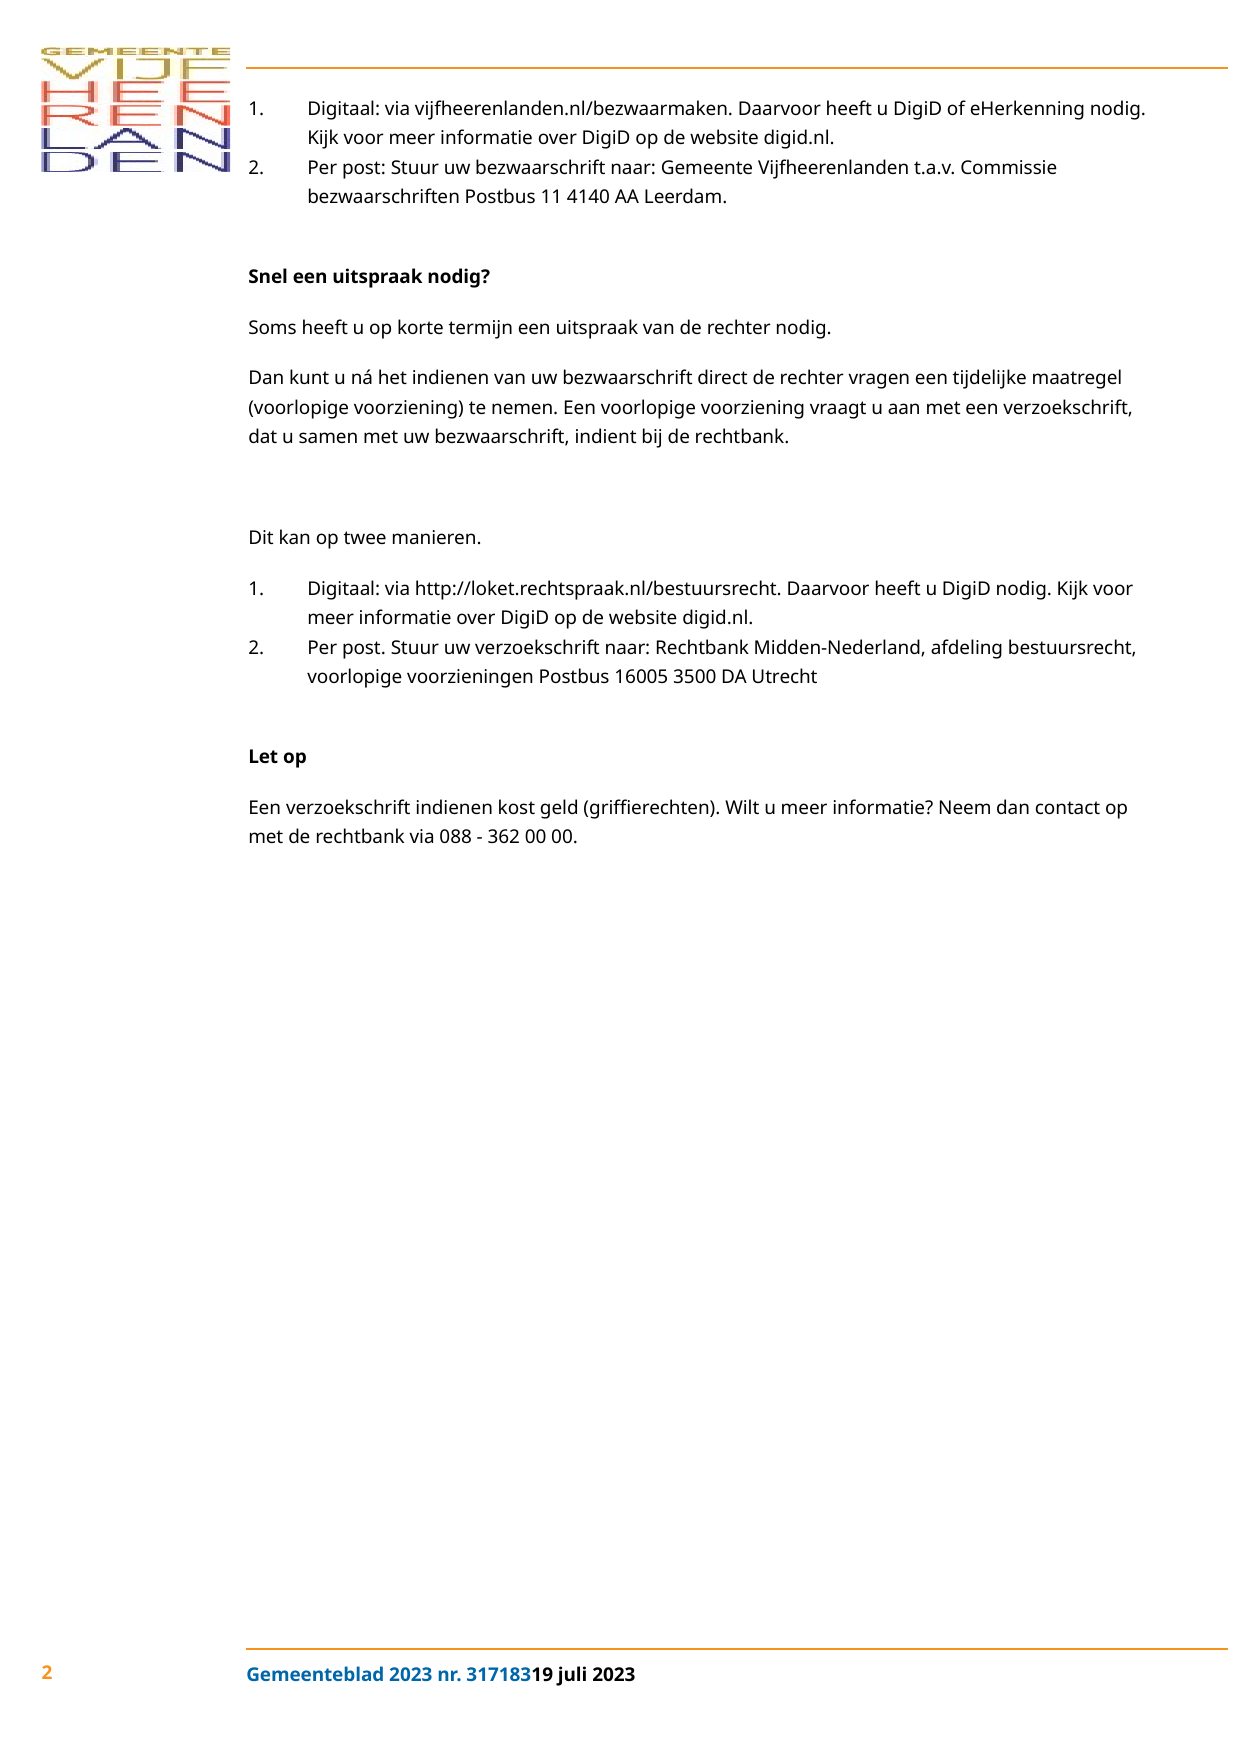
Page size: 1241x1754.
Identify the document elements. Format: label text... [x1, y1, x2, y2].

text Een verzoekschrift indienen kost geld (griffierechten). Wilt u meer informatie? Neem dan contact op met de rechtbank via 088 - 362 00 00. [248, 794, 1152, 849]
list Per post. Stuur uw verzoekschrift naar: Rechtbank Midden-Nederland, afdeling bestuursrecht, voorlopige voorzieningen Postbus 16005 3500 DA Utrecht [248, 634, 1152, 689]
list Per post: Stuur uw bezwaarschrift naar: Gemeente Vijfheerenlanden t.a.v. Commissie bezwaarschriften Postbus 11 4140 AA Leerdam. [248, 154, 1152, 209]
text Let op [248, 743, 1152, 769]
text Soms heeft u op korte termijn een uitspraak van de rechter nodig. [248, 314, 1152, 340]
list Digitaal: via http://loket.rechtspraak.nl/bestuursrecht. Daarvoor heeft u DigiD nodig. Kijk voor meer informatie over DigiD op de website digid.nl. [248, 575, 1152, 630]
list Digitaal: via vijfheerenlanden.nl/bezwaarmaken. Daarvoor heeft u DigiD of eHerkenning nodig. Kijk voor meer informatie over DigiD op de website digid.nl. [248, 95, 1152, 150]
text Dan kunt u ná het indienen van uw bezwaarschrift direct de rechter vragen een tijdelijke maatregel (voorlopige voorziening) te nemen. Een voorlopige voorziening vraagt u aan met een verzoekschrift, dat u samen met uw bezwaarschrift, indient bij de rechtbank. [248, 364, 1152, 449]
picture [41, 47, 231, 172]
text Snel een uitspraak nodig? [248, 263, 1152, 289]
text Dit kan op twee manieren. [248, 524, 1152, 550]
